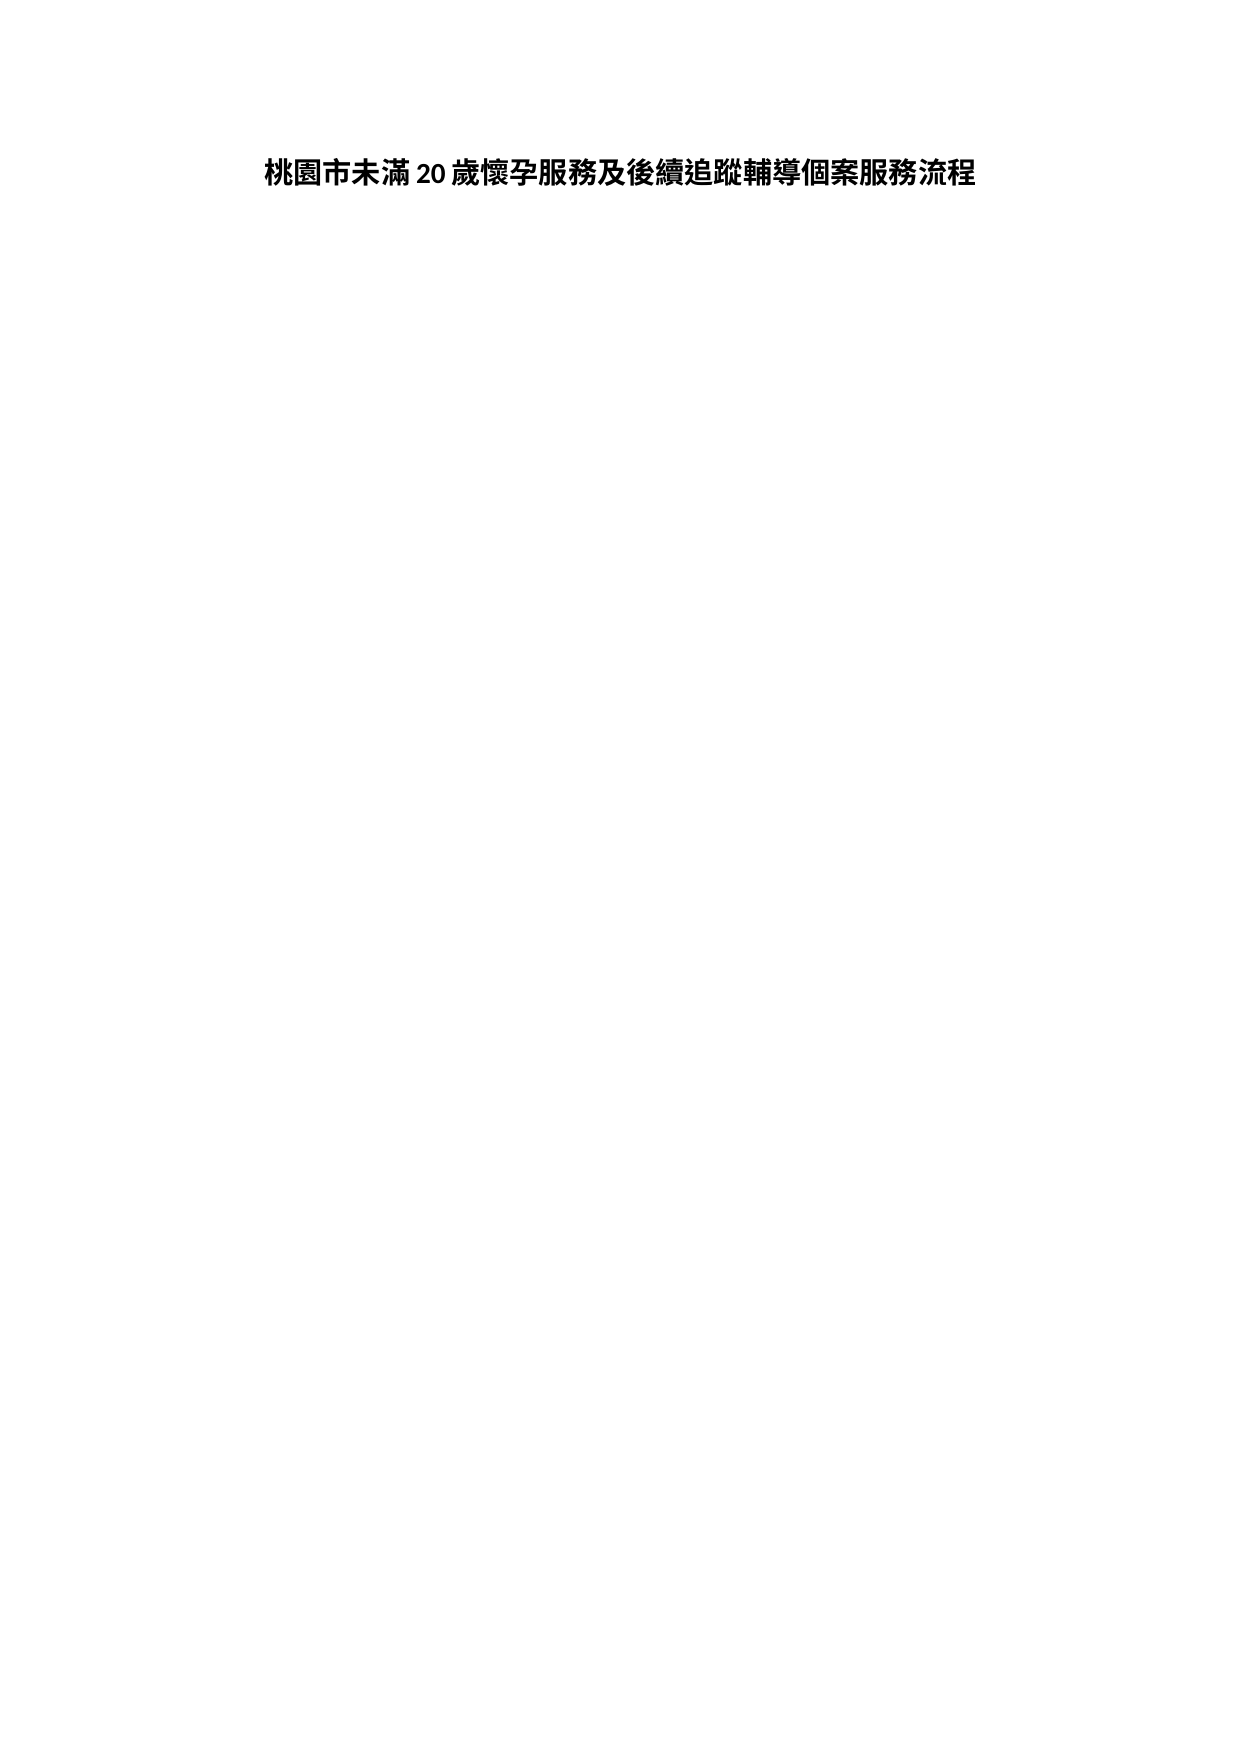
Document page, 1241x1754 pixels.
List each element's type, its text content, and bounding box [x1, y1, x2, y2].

text 桃園市未滿20歲懷孕服務及後續追蹤輔導個案服務流程 [187, 150, 1053, 192]
